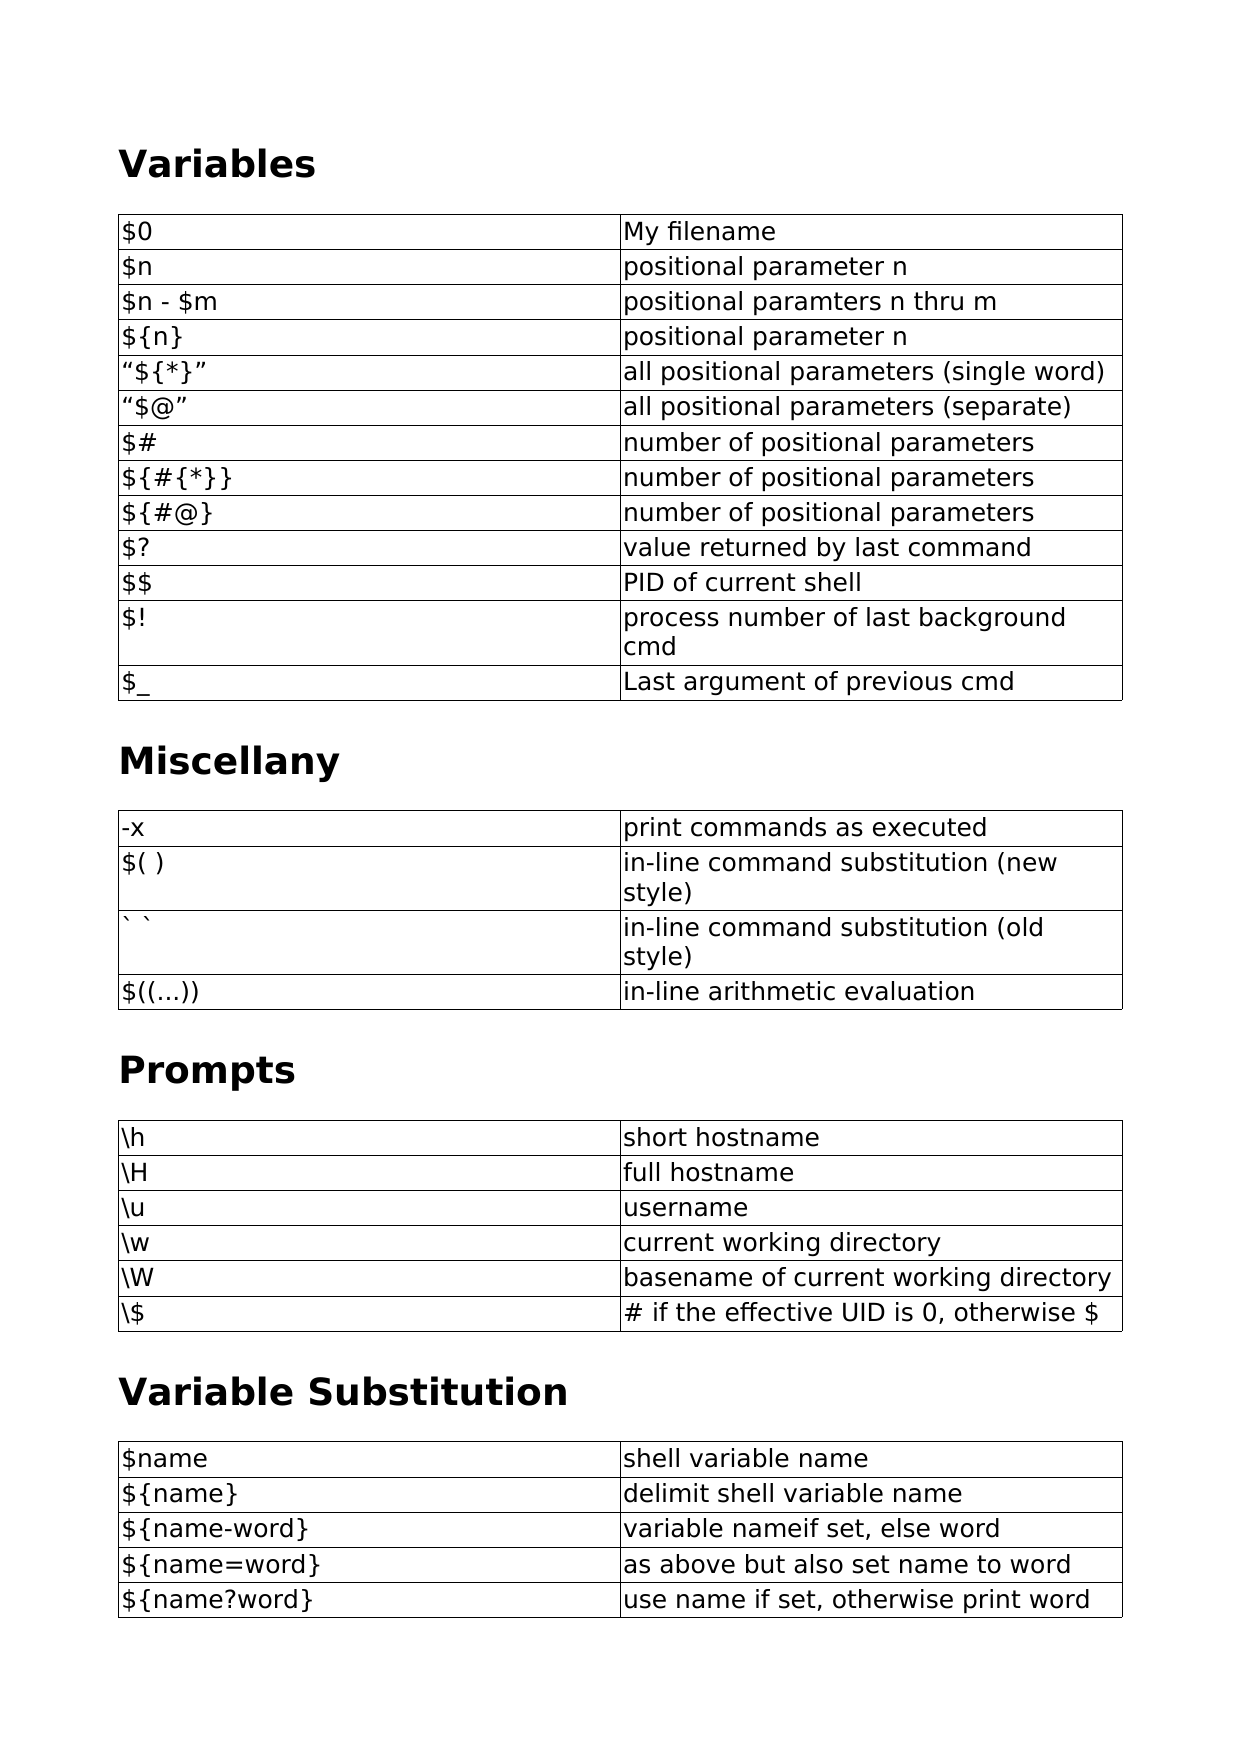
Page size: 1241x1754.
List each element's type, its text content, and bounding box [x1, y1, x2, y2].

table_cell “${*}” [119, 356, 620, 389]
table_cell $( ) [119, 847, 620, 910]
table_cell delimit shell variable name [621, 1478, 1122, 1512]
table_cell \H [119, 1156, 620, 1190]
table_cell \$ [119, 1297, 620, 1331]
table_cell “$@” [119, 391, 620, 425]
table_cell Last argument of previous cmd [621, 666, 1122, 699]
table_cell ${n} [119, 320, 620, 354]
table_cell ${#{*}} [119, 461, 620, 495]
table_cell as above but also set name to word [621, 1548, 1122, 1582]
table_header -x [119, 811, 620, 846]
table_cell number of positional parameters [621, 461, 1122, 495]
table_cell all positional parameters (single word) [621, 356, 1122, 389]
table_cell in-line command substitution (old style) [621, 911, 1122, 974]
subtitle Variables [118, 143, 1122, 187]
table_cell number of positional parameters [621, 496, 1122, 530]
table_cell # if the effective UID is 0, otherwise $ [621, 1297, 1122, 1331]
table_cell value returned by last command [621, 531, 1122, 565]
subtitle Prompts [118, 1049, 1122, 1093]
table_header shell variable name [621, 1442, 1122, 1477]
table_cell ${name=word} [119, 1548, 620, 1582]
table_cell basename of current working directory [621, 1261, 1122, 1296]
table_cell $? [119, 531, 620, 565]
table_cell ${name} [119, 1478, 620, 1512]
table_cell $$ [119, 566, 620, 600]
table_cell variable nameif set, else word [621, 1513, 1122, 1547]
table_cell $_ [119, 666, 620, 699]
table_cell process number of last background cmd [621, 601, 1122, 664]
table_cell current working directory [621, 1226, 1122, 1260]
table_cell \W [119, 1261, 620, 1296]
subtitle Variable Substitution [118, 1371, 1122, 1414]
table_cell \u [119, 1191, 620, 1225]
table_cell use name if set, otherwise print word [621, 1583, 1122, 1617]
table_cell ${name-word} [119, 1513, 620, 1547]
table_cell $n [119, 250, 620, 284]
table_cell number of positional parameters [621, 426, 1122, 460]
table_cell ${name?word} [119, 1583, 620, 1617]
table_header My filename [621, 215, 1122, 249]
table_cell in-line arithmetic evaluation [621, 975, 1122, 1009]
table_header $0 [119, 215, 620, 249]
table_cell positional parameter n [621, 320, 1122, 354]
table_cell $((...)) [119, 975, 620, 1009]
table_cell all positional parameters (separate) [621, 391, 1122, 425]
table_cell ${#@} [119, 496, 620, 530]
table_header $name [119, 1442, 620, 1477]
table_cell ` ` [119, 911, 620, 974]
table_header short hostname [621, 1121, 1122, 1155]
table_cell $n - $m [119, 285, 620, 319]
table_cell full hostname [621, 1156, 1122, 1190]
table_cell positional paramters n thru m [621, 285, 1122, 319]
table_cell in-line command substitution (new style) [621, 847, 1122, 910]
table_cell $! [119, 601, 620, 664]
table_cell $# [119, 426, 620, 460]
table_cell username [621, 1191, 1122, 1225]
table_header print commands as executed [621, 811, 1122, 846]
table_header \h [119, 1121, 620, 1155]
table_cell PID of current shell [621, 566, 1122, 600]
subtitle Miscellany [118, 739, 1122, 783]
table_cell positional parameter n [621, 250, 1122, 284]
table_cell \w [119, 1226, 620, 1260]
